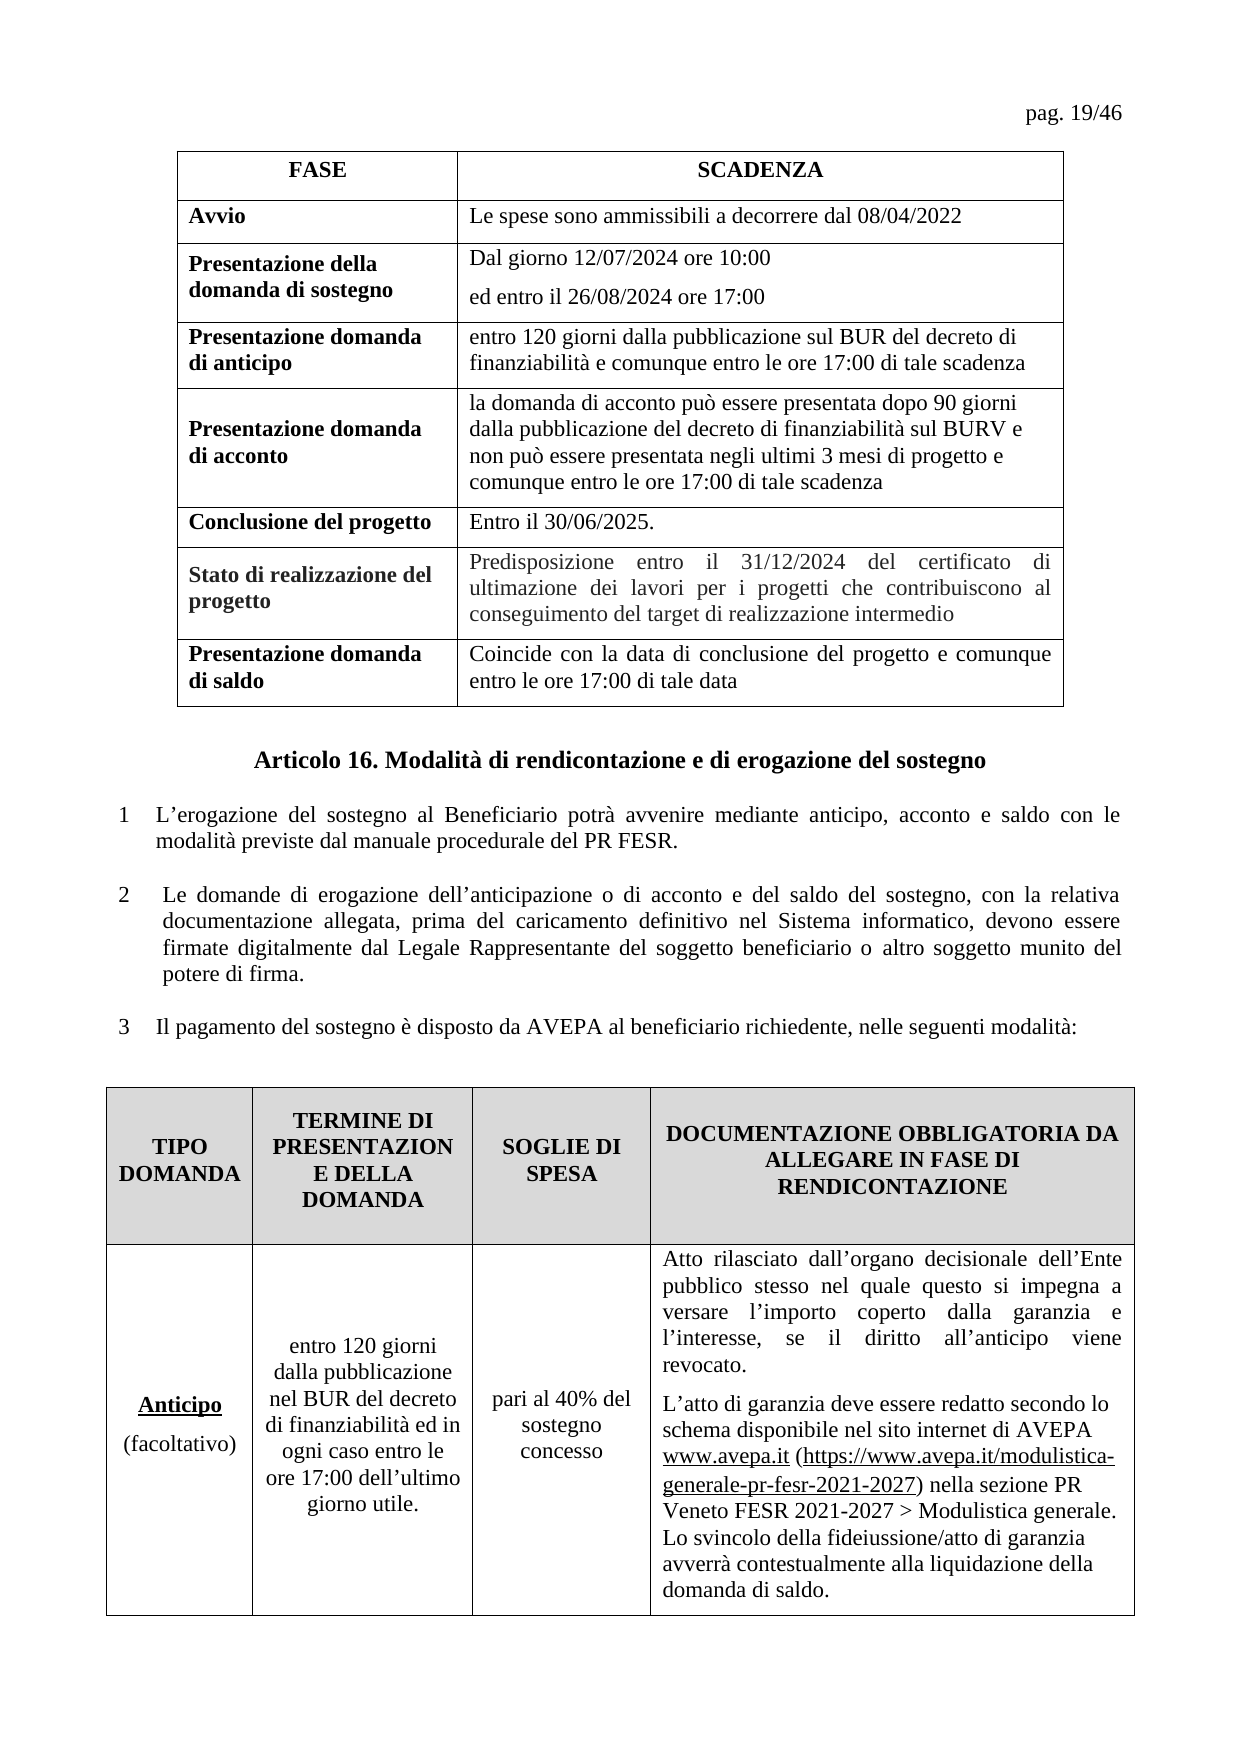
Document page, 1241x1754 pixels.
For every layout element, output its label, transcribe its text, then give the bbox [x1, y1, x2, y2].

table_cell Conclusione del progetto [178, 508, 457, 547]
table_cell entro 120 giorni dalla pubblicazione nel BUR del decreto di finanziabilità ed in ogni caso entro le ore 17:00 dell’ultimo giorno utile. [253, 1245, 472, 1615]
table_cell entro 120 giorni dalla pubblicazione sul BUR del decreto di finanziabilità e comunque entro le ore 17:00 di tale scadenza [458, 323, 1063, 388]
table_cell la domanda di acconto può essere presentata dopo 90 giorni dalla pubblicazione del decreto di finanziabilità sul BURV e non può essere presentata negli ultimi 3 mesi di progetto e comunque entro le ore 17:00 di tale scadenza [458, 389, 1063, 507]
table_header FASE [178, 152, 457, 200]
table_header DOCUMENTAZIONE OBBLIGATORIA DA ALLEGARE IN FASE DI RENDICONTAZIONE [651, 1088, 1134, 1244]
table_cell Anticipo (facoltativo) [107, 1245, 252, 1615]
table_cell Avvio [178, 201, 457, 243]
table_cell Dal giorno 12/07/2024 ore 10:00 ed entro il 26/08/2024 ore 17:00 [458, 244, 1063, 322]
table_cell Stato di realizzazione del progetto [178, 548, 457, 639]
table_header TIPO DOMANDA [107, 1088, 252, 1244]
table_cell Atto rilasciato dall’organo decisionale dell’Ente pubblico stesso nel quale questo si impegna a versare l’importo coperto dalla garanzia e l’interesse, se il diritto all’anticipo viene revocato. L’atto di garanzia deve essere redatto secondo lo schema disponibile nel sito internet di AVEPA www.avepa.it (https://www.avepa.it/modulistica-generale-pr-fesr-2021-2027) nella sezione PR Veneto FESR 2021-2027 > Modulistica generale. Lo svincolo della fideiussione/atto di garanzia avverrà contestualmente alla liquidazione della domanda di saldo. [651, 1245, 1134, 1615]
table_cell Entro il 30/06/2025. [458, 508, 1063, 547]
table_cell Coincide con la data di conclusione del progetto e comunque entro le ore 17:00 di tale data [458, 640, 1063, 706]
table_header SOGLIE DI SPESA [473, 1088, 650, 1244]
list Il pagamento del sostegno è disposto da AVEPA al beneficiario richiedente, nelle seguenti modalità: [118, 1013, 1123, 1039]
table_cell Le spese sono ammissibili a decorrere dal 08/04/2022 [458, 201, 1063, 243]
table_cell Presentazione della domanda di sostegno [178, 244, 457, 322]
table_cell Presentazione domanda di saldo [178, 640, 457, 706]
table_cell Presentazione domanda di anticipo [178, 323, 457, 388]
table_cell Presentazione domanda di acconto [178, 389, 457, 507]
list L’erogazione del sostegno al Beneficiario potrà avvenire mediante anticipo, acconto e saldo con le modalità previste dal manuale procedurale del PR FESR. [118, 801, 1123, 854]
subtitle Articolo 16. Modalità di rendicontazione e di erogazione del sostegno [118, 746, 1122, 774]
table_header TERMINE DI PRESENTAZIONE DELLA DOMANDA [253, 1088, 472, 1244]
list Le domande di erogazione dell’anticipazione o di acconto e del saldo del sostegno, con la relativa documentazione allegata, prima del caricamento definitivo nel Sistema informatico, devono essere firmate digitalmente dal Legale Rappresentante del soggetto beneficiario o altro soggetto munito del potere di firma. [118, 881, 1122, 987]
table_header SCADENZA [458, 152, 1063, 200]
table_cell pari al 40% del sostegno concesso [473, 1245, 650, 1615]
table_cell Predisposizione entro il 31/12/2024 del certificato di ultimazione dei lavori per i progetti che contribuiscono al conseguimento del target di realizzazione intermedio [458, 548, 1063, 639]
